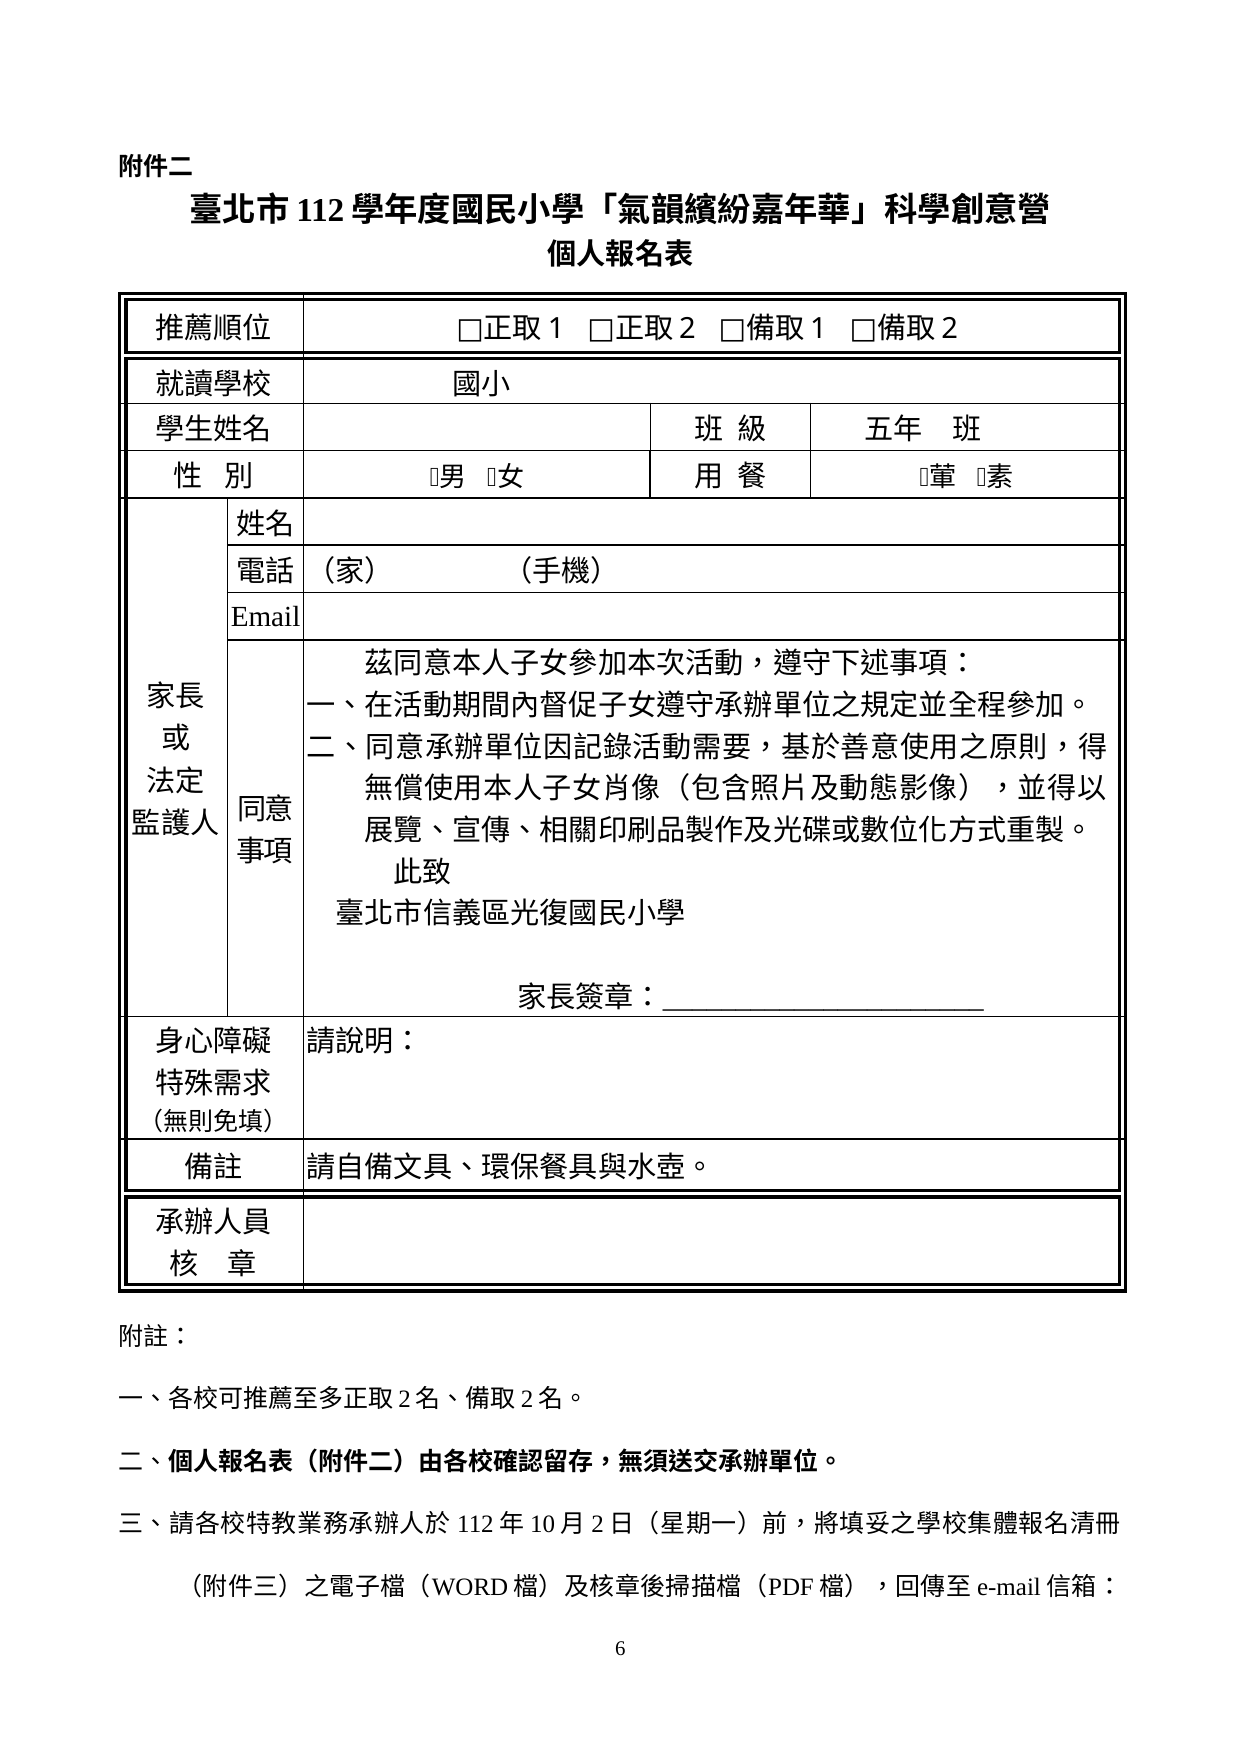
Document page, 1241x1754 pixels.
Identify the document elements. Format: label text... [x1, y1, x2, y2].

table_cell 同意事項 [228, 641, 303, 1016]
table_cell 性 別 [128, 451, 303, 497]
text 臺北市112學年度國民小學「氣韻繽紛嘉年華」科學創意營 個人報名表 [118, 182, 1122, 273]
table_cell 請自備文具、環保餐具與水壺。 [304, 1140, 1118, 1189]
table_cell [304, 1189, 1122, 1283]
table_cell 用 餐 [651, 451, 810, 497]
text 二、個人報名表（附件二）由各校確認留存，無須送交承辦單位。 [118, 1417, 1122, 1480]
text 附註： [118, 1293, 1122, 1355]
table_cell 家長 或 法定 監護人 [128, 499, 227, 1016]
table_cell 身心障礙 特殊需求 （無則免填） [128, 1017, 303, 1138]
table_cell 姓名 [228, 499, 303, 544]
table_header □正取1 □正取2 □備取1 □備取2 [304, 295, 1122, 351]
table_cell [304, 593, 1118, 639]
text 三、請各校特教業務承辦人於112年10月2日（星期一）前，將填妥之學校集體報名清冊（附件三）之電子檔（WORD檔）及核章後掃描檔（PDF檔），回傳至e-mail信箱： [118, 1480, 1122, 1605]
text 附件二 [118, 146, 1122, 182]
table_cell 五年 班 [811, 404, 1118, 450]
table_cell 請說明： [304, 1017, 1118, 1138]
table_cell 備註 [128, 1140, 303, 1189]
table_cell 國小 [304, 351, 1122, 402]
table_cell 學生姓名 [128, 404, 303, 450]
table_cell [304, 404, 650, 450]
table_cell 承辦人員 核 章 [123, 1189, 303, 1283]
table_header 推薦順位 [123, 295, 303, 351]
table_cell 葷 素 [811, 451, 1118, 497]
table_cell 就讀學校 [123, 351, 303, 402]
table_cell [304, 499, 1118, 544]
table_cell 茲同意本人子女參加本次活動，遵守下述事項： 一、在活動期間內督促子女遵守承辦單位之規定並全程參加。 二、同意承辦單位因記錄活動需要，基於善意使用之原則，得無償使用本人子女肖像（包含照片及動態影像），並得以展覽、宣傳、相關印刷品製作及光碟或數位化方式重製。 此致 臺北市信義區光復國民小學 家長簽章：______________________ [304, 641, 1118, 1016]
table_cell Email [228, 593, 303, 639]
table_cell 班 級 [651, 404, 810, 450]
text 一、各校可推薦至多正取2名、備取2名。 [118, 1355, 1122, 1417]
table_cell 男 女 [304, 451, 649, 497]
table_cell [304, 1199, 1118, 1283]
table_cell 電話 [228, 546, 303, 592]
table_cell （家） （手機） [304, 546, 1118, 592]
